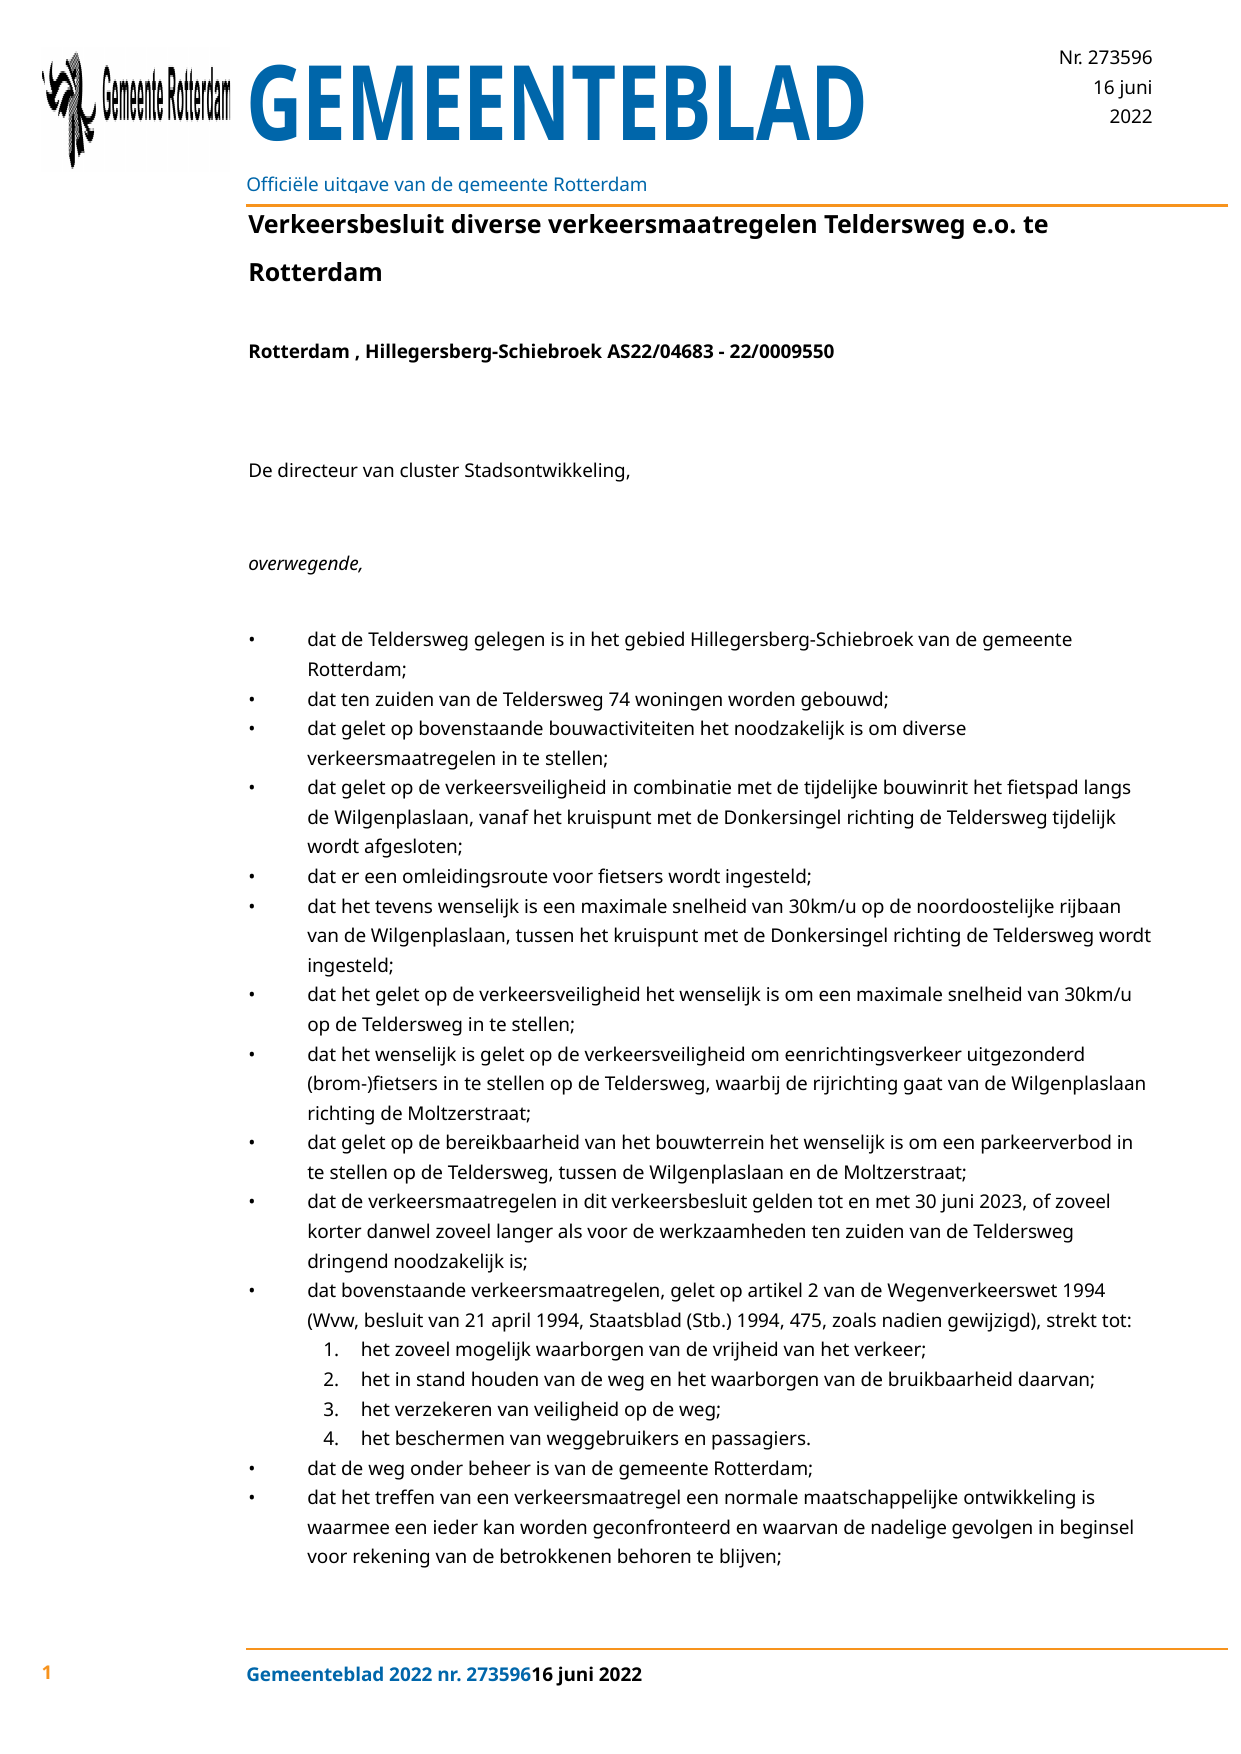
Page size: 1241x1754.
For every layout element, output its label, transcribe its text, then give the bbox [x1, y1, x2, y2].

list het zoveel mogelijk waarborgen van de vrijheid van het verkeer; [323, 1337, 1152, 1362]
list dat het wenselijk is gelet op de verkeersveiligheid om eenrichtingsverkeer uitgezonderd (brom-)fietsers in te stellen op de Teldersweg, waarbij de rijrichting gaat van de Wilgenplaslaan richting de Moltzerstraat; [248, 1041, 1152, 1126]
list dat gelet op de verkeersveiligheid in combinatie met de tijdelijke bouwinrit het fietspad langs de Wilgenplaslaan, vanaf het kruispunt met de Donkersingel richting de Teldersweg tijdelijk wordt afgesloten; [248, 774, 1152, 859]
list dat gelet op de bereikbaarheid van het bouwterrein het wenselijk is om een parkeerverbod in te stellen op de Teldersweg, tussen de Wilgenplaslaan en de Moltzerstraat; [248, 1129, 1152, 1185]
list dat de verkeersmaatregelen in dit verkeersbesluit gelden tot en met 30 juni 2023, of zoveel korter danwel zoveel langer als voor de werkzaamheden ten zuiden van de Teldersweg dringend noodzakelijk is; [248, 1189, 1152, 1274]
text Verkeersbesluit diverse verkeersmaatregelen Teldersweg e.o. te Rotterdam [248, 207, 1152, 288]
list het beschermen van weggebruikers en passagiers. [323, 1425, 1152, 1451]
list dat bovenstaande verkeersmaatregelen, gelet op artikel 2 van de Wegenverkeerswet 1994 (Wvw, besluit van 21 april 1994, Staatsblad (Stb.) 1994, 475, zoals nadien gewijzigd), strekt tot: [248, 1277, 1152, 1333]
list dat er een omleidingsroute voor fietsers wordt ingesteld; [248, 863, 1152, 889]
text De directeur van cluster Stadsontwikkeling, [248, 457, 1152, 483]
list dat gelet op bovenstaande bouwactiviteiten het noodzakelijk is om diverse verkeersmaatregelen in te stellen; [248, 715, 1152, 771]
list dat ten zuiden van de Teldersweg 74 woningen worden gebouwd; [248, 686, 1152, 712]
list dat het gelet op de verkeersveiligheid het wenselijk is om een maximale snelheid van 30km/u op de Teldersweg in te stellen; [248, 982, 1152, 1037]
text overwegende, [248, 551, 1152, 576]
list dat het treffen van een verkeersmaatregel een normale maatschappelijke ontwikkeling is waarmee een ieder kan worden geconfronteerd en waarvan de nadelige gevolgen in beginsel voor rekening van de betrokkenen behoren te blijven; [248, 1484, 1152, 1569]
list dat de weg onder beheer is van de gemeente Rotterdam; [248, 1455, 1152, 1481]
picture [41, 47, 231, 172]
list dat de Teldersweg gelegen is in het gebied Hillegersberg-Schiebroek van de gemeente Rotterdam; [248, 627, 1152, 682]
list het in stand houden van de weg en het waarborgen van de bruikbaarheid daarvan; [323, 1366, 1152, 1392]
text Rotterdam , Hillegersberg-Schiebroek AS22/04683 - 22/0009550 [248, 339, 1152, 364]
list dat het tevens wenselijk is een maximale snelheid van 30km/u op de noordoostelijke rijbaan van de Wilgenplaslaan, tussen het kruispunt met de Donkersingel richting de Teldersweg wordt ingesteld; [248, 893, 1152, 978]
list het verzekeren van veiligheid op de weg; [323, 1396, 1152, 1422]
